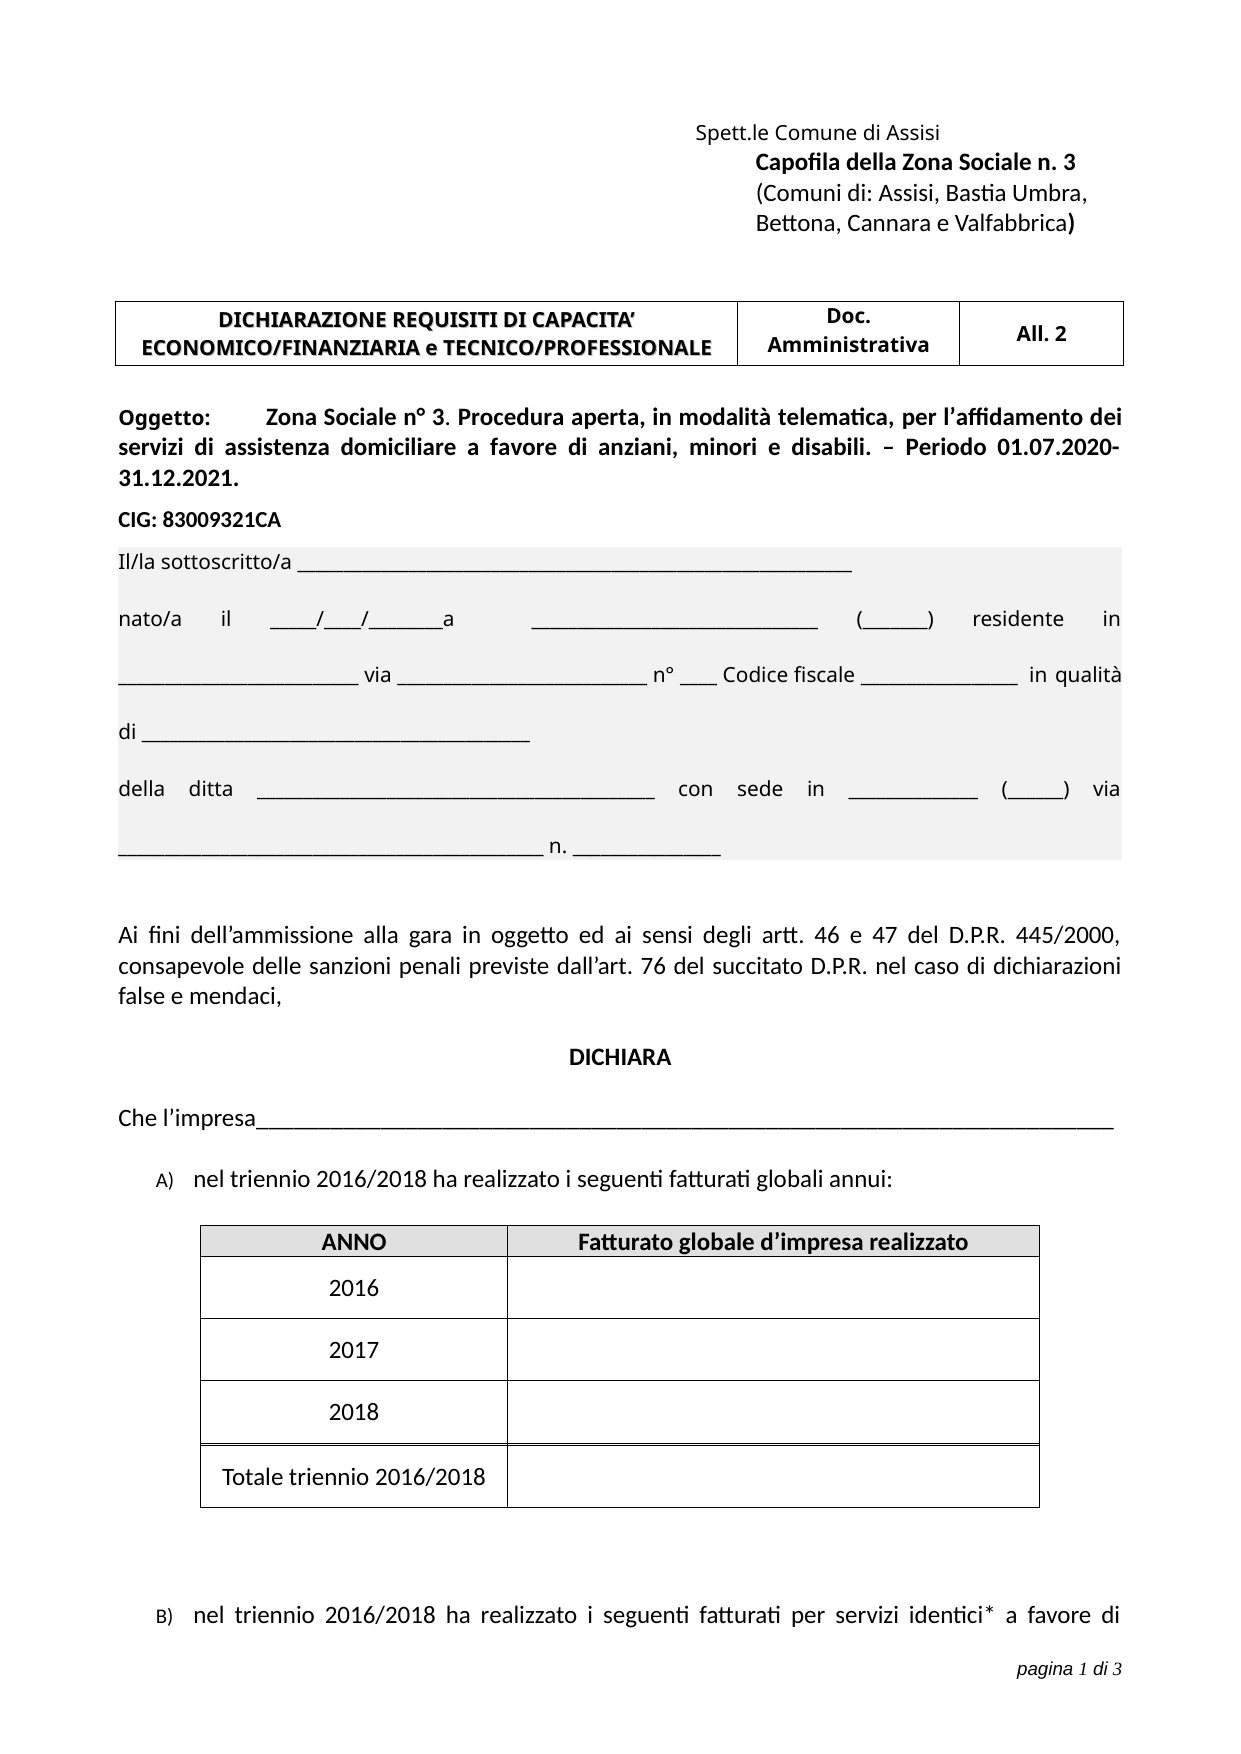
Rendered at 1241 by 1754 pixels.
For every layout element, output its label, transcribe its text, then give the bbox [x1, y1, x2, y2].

table_header DICHIARAZIONE REQUISITI DI CAPACITA’ ECONOMICO/FINANZIARIA e TECNICO/PROFESSIONALE [116, 302, 737, 365]
table_header Fatturato globale d’impresa realizzato [508, 1226, 1039, 1256]
table_cell 2018 [201, 1381, 507, 1442]
table_header Doc. Amministrativa [738, 302, 959, 365]
table_cell [508, 1319, 1039, 1380]
text Il/la sottoscritto/a ____________________________________________________________ [118, 547, 1122, 575]
text nato/a il _____/____/________a _______________________________ (_______) residente in __________________________ via ___________________________ n° ____ Codice fiscale _________________ in qualità di __________________________________________ [118, 604, 1122, 746]
text Capofila della Zona Sociale n. 3 (Comuni di: Assisi, Bastia Umbra, Bettona, Cannara e Valfabbrica) [756, 147, 1122, 238]
list nel triennio 2016/2018 ha realizzato i seguenti fatturati per servizi identici* a favore di [156, 1599, 1122, 1630]
text Che l’impresa_____________________________________________________________________ [118, 1102, 1122, 1133]
table_cell 2017 [201, 1319, 507, 1380]
subtitle Spett.le Comune di Assisi [118, 118, 1122, 147]
table_cell 2016 [201, 1257, 507, 1318]
table_cell [508, 1446, 1039, 1507]
text Ai fini dell’ammissione alla gara in oggetto ed ai sensi degli artt. 46 e 47 del D.P.R. 445/2000, consapevole delle sanzioni penali previste dall’art. 76 del succitato D.P.R. nel caso di dichiarazioni false e mendaci, [118, 919, 1122, 1011]
table_header ANNO [201, 1226, 507, 1256]
table_header All. 2 [960, 302, 1123, 365]
text Oggetto: Zona Sociale n° 3. Procedura aperta, in modalità telematica, per l’affidamento dei servizi di assistenza domiciliare a favore di anziani, minori e disabili. – Periodo 01.07.2020-31.12.2021. [118, 401, 1122, 492]
text CIG: 83009321CA [118, 505, 1122, 533]
table_cell [508, 1381, 1039, 1442]
table_cell Totale triennio 2016/2018 [201, 1446, 507, 1507]
table_cell [508, 1257, 1039, 1318]
list nel triennio 2016/2018 ha realizzato i seguenti fatturati globali annui: [156, 1163, 1122, 1194]
text DICHIARA [118, 1041, 1122, 1072]
text della ditta ___________________________________________ con sede in ______________ (______) via ______________________________________________ n. ________________ [118, 774, 1122, 860]
